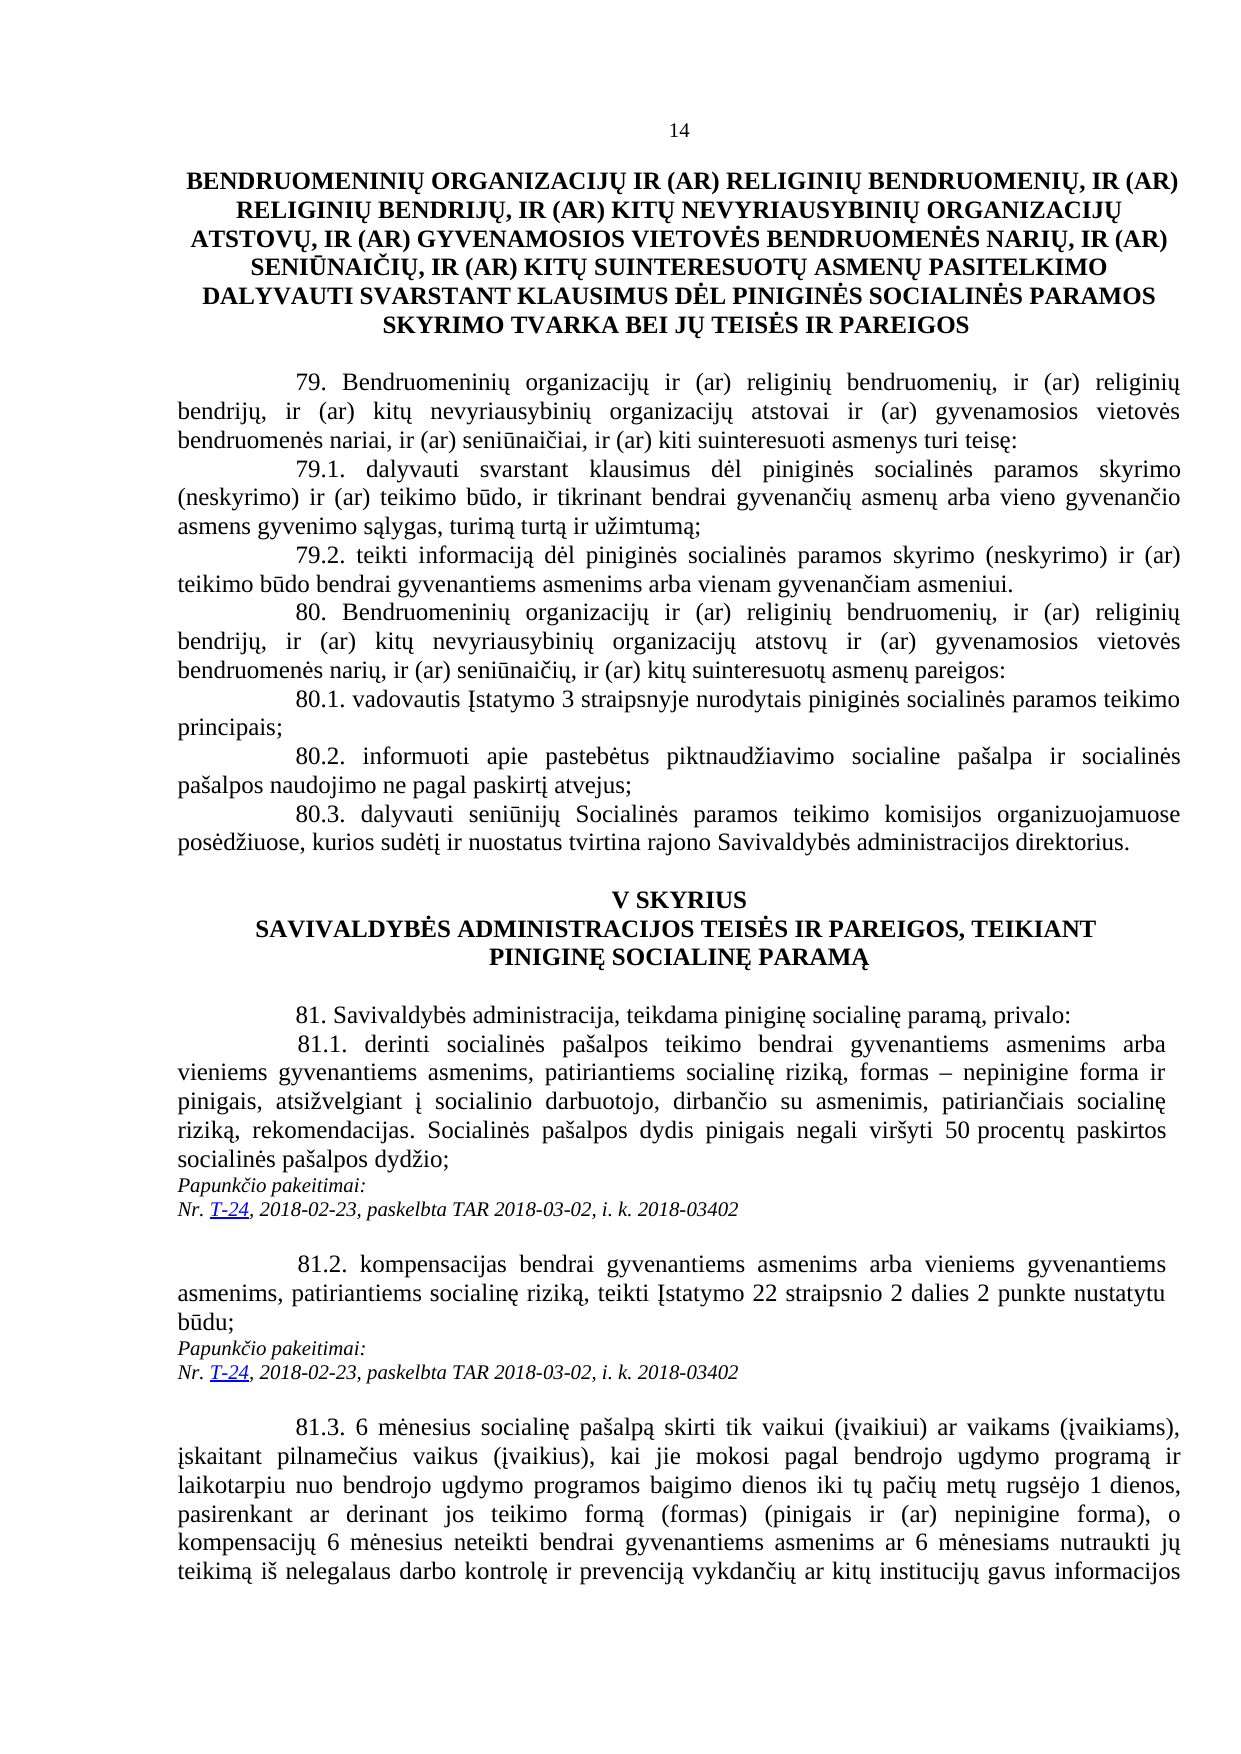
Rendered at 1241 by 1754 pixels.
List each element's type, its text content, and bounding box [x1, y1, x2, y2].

text 80. Bendruomeninių organizacijų ir (ar) religinių bendruomenių, ir (ar) religinių bendrijų, ir (ar) kitų nevyriausybinių organizacijų atstovų ir (ar) gyvenamosios vietovės bendruomenės narių, ir (ar) seniūnaičių, ir (ar) kitų suinteresuotų asmenų pareigos: [177, 597, 1181, 684]
text Nr. T-24, 2018-02-23, paskelbta TAR 2018-03-02, i. k. 2018-03402 [177, 1197, 1181, 1221]
text 79.2. teikti informaciją dėl piniginės socialinės paramos skyrimo (neskyrimo) ir (ar) teikimo būdo bendrai gyvenantiems asmenims arba vienam gyvenančiam asmeniui. [177, 540, 1181, 597]
text Papunkčio pakeitimai: [177, 1172, 1181, 1197]
text PINIGINĘ SOCIALINĘ PARAMĄ [177, 942, 1181, 971]
text Nr. T-24, 2018-02-23, paskelbta TAR 2018-03-02, i. k. 2018-03402 [177, 1360, 1181, 1384]
text 80.1. vadovautis Įstatymo 3 straipsnyje nurodytais piniginės socialinės paramos teikimo principais; [177, 684, 1181, 741]
text 81.1. derinti socialinės pašalpos teikimo bendrai gyvenantiems asmenims arba vieniems gyvenantiems asmenims, patiriantiems socialinę riziką, formas – nepinigine forma ir pinigais, atsižvelgiant į socialinio darbuotojo, dirbančio su asmenimis, patiriančiais socialinę riziką, rekomendacijas. Socialinės pašalpos dydis pinigais negali viršyti 50 procentų paskirtos socialinės pašalpos dydžio; [177, 1029, 1167, 1172]
text 81. Savivaldybės administracija, teikdama piniginę socialinę paramą, privalo: [177, 1000, 1181, 1029]
text 79. Bendruomeninių organizacijų ir (ar) religinių bendruomenių, ir (ar) religinių bendrijų, ir (ar) kitų nevyriausybinių organizacijų atstovai ir (ar) gyvenamosios vietovės bendruomenės nariai, ir (ar) seniūnaičiai, ir (ar) kiti suinteresuoti asmenys turi teisę: [177, 367, 1181, 454]
text V SKYRIUS [177, 885, 1181, 914]
text 81.3. 6 mėnesius socialinę pašalpą skirti tik vaikui (įvaikiui) ar vaikams (įvaikiams), įskaitant pilnamečius vaikus (įvaikius), kai jie mokosi pagal bendrojo ugdymo programą ir laikotarpiu nuo bendrojo ugdymo programos baigimo dienos iki tų pačių metų rugsėjo 1 dienos, pasirenkant ar derinant jos teikimo formą (formas) (pinigais ir (ar) nepinigine forma), o kompensacijų 6 mėnesius neteikti bendrai gyvenantiems asmenims ar 6 mėnesiams nutraukti jų teikimą iš nelegalaus darbo kontrolę ir prevenciją vykdančių ar kitų institucijų gavus informacijos [177, 1412, 1181, 1585]
text 81.2. kompensacijas bendrai gyvenantiems asmenims arba vieniems gyvenantiems asmenims, patiriantiems socialinę riziką, teikti Įstatymo 22 straipsnio 2 dalies 2 punkte nustatytu būdu; [177, 1249, 1167, 1336]
text 80.3. dalyvauti seniūnijų Socialinės paramos teikimo komisijos organizuojamuose posėdžiuose, kurios sudėtį ir nuostatus tvirtina rajono Savivaldybės administracijos direktorius. [177, 799, 1181, 856]
text Papunkčio pakeitimai: [177, 1336, 1181, 1360]
text Bendruomeninių organizacijų ir (ar) religinių bendruomenių, ir (ar) religinių bendrijų, ir (ar) kitų nevyriausybinių organizacijų atstovų, ir (ar) gyvenamosios vietovės bendruomenės narių, ir (ar) seniūnaičių, ir (ar) kitų suinteresuotų asmenų pasitelkimo dalyvauti svarstant klausimus dėl piniginės socialinės paramos skyrimo tvarka bei jų teisės ir pareigos [177, 166, 1181, 339]
text 80.2. informuoti apie pastebėtus piktnaudžiavimo socialine pašalpa ir socialinės pašalpos naudojimo ne pagal paskirtį atvejus; [177, 741, 1181, 799]
text 79.1. dalyvauti svarstant klausimus dėl piniginės socialinės paramos skyrimo (neskyrimo) ir (ar) teikimo būdo, ir tikrinant bendrai gyvenančių asmenų arba vieno gyvenančio asmens gyvenimo sąlygas, turimą turtą ir užimtumą; [177, 454, 1181, 540]
text SAVIVALDYBĖS ADMINISTRACIJOS TEISĖS IR PAREIGOS, TEIKIANT [177, 914, 1181, 942]
